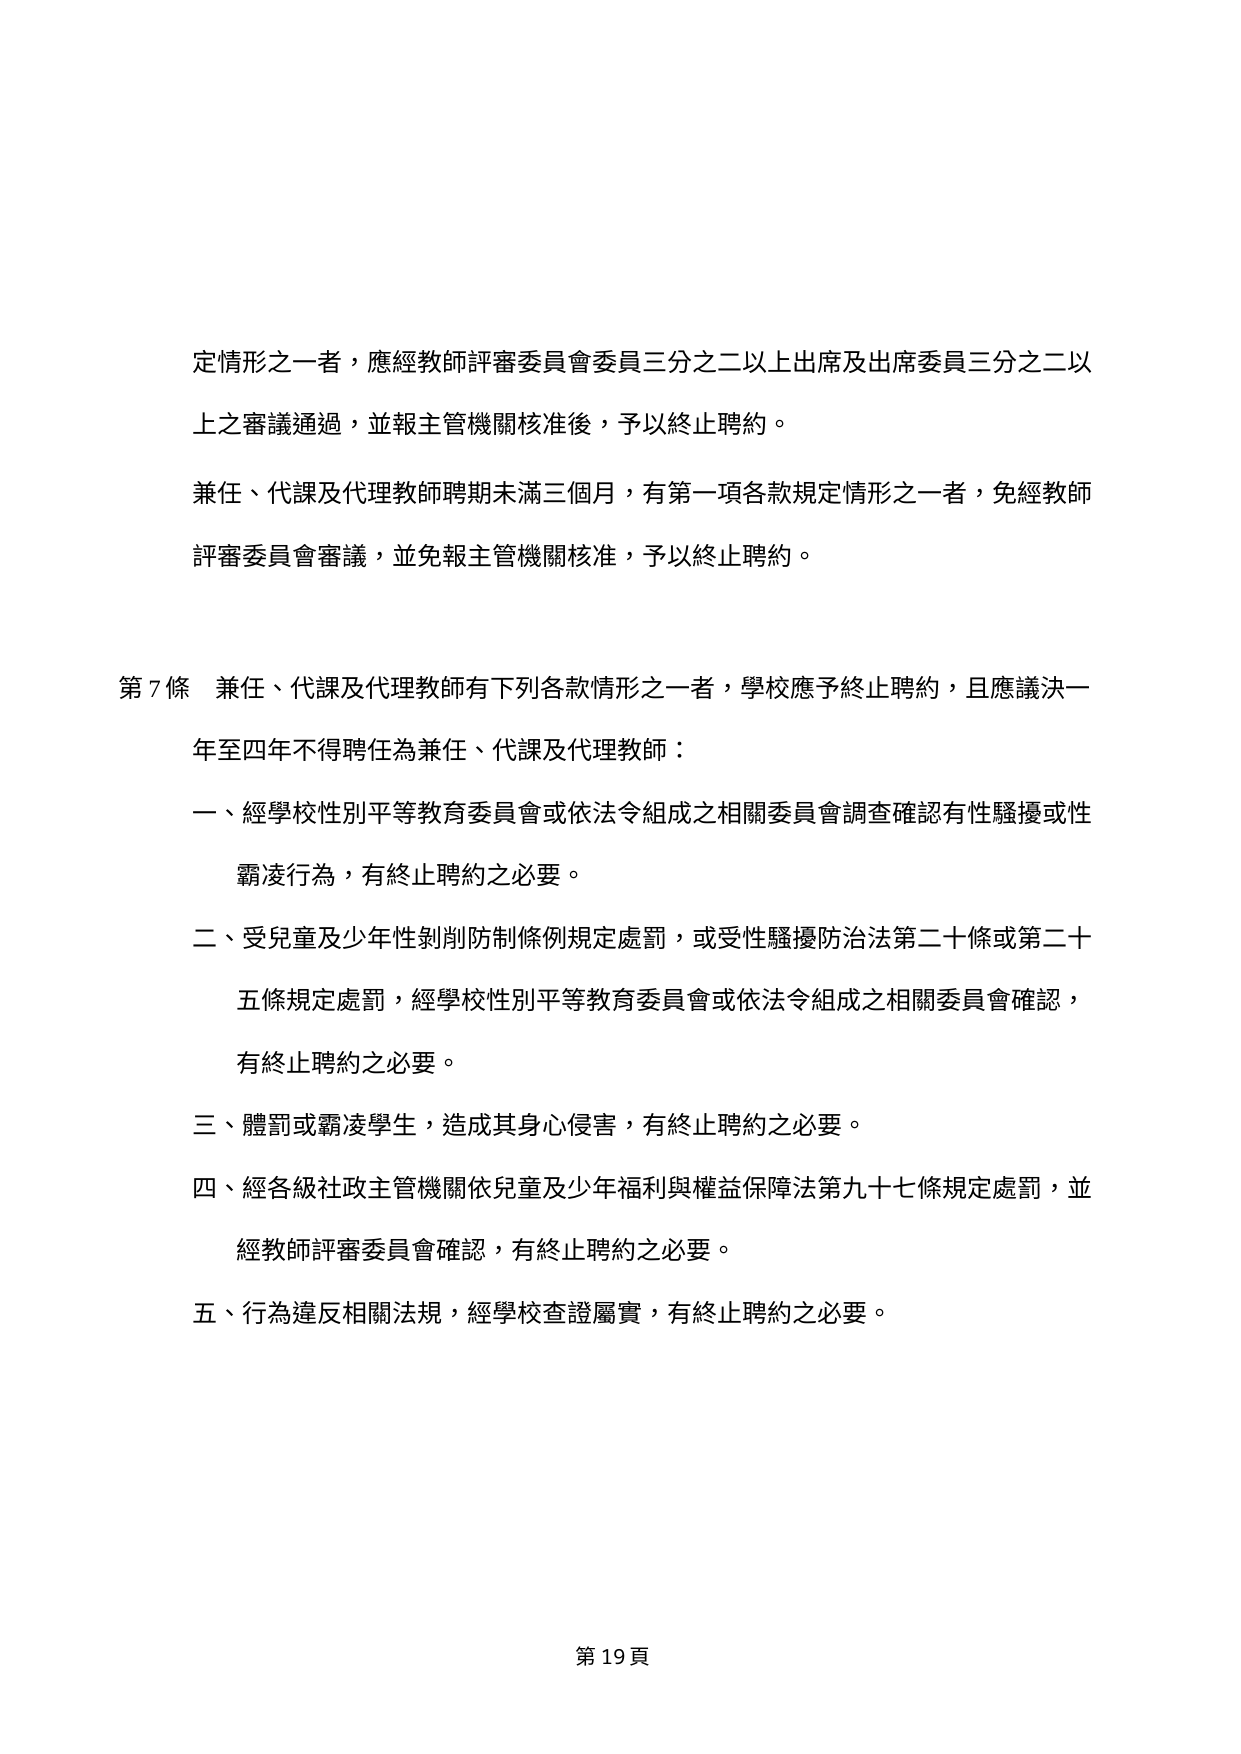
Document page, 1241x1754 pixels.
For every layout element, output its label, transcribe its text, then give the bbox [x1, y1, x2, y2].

text 定情形之一者，應經教師評審委員會委員三分之二以上出席及出席委員三分之二以上之審議通過，並報主管機關核准後，予以終止聘約。 [192, 318, 1107, 443]
text 四、經各級社政主管機關依兒童及少年福利與權益保障法第九十七條規定處罰，並經教師評審委員會確認，有終止聘約之必要。 [192, 1145, 1107, 1270]
text 第7條 兼任、代課及代理教師有下列各款情形之一者，學校應予終止聘約，且應議決一年至四年不得聘任為兼任、代課及代理教師： [118, 645, 1107, 770]
text 兼任、代課及代理教師聘期未滿三個月，有第一項各款規定情形之一者，免經教師評審委員會審議，並免報主管機關核准，予以終止聘約。 [192, 450, 1107, 575]
text 三、體罰或霸凌學生，造成其身心侵害，有終止聘約之必要。 [192, 1082, 1107, 1145]
text 二、受兒童及少年性剝削防制條例規定處罰，或受性騷擾防治法第二十條或第二十五條規定處罰，經學校性別平等教育委員會或依法令組成之相關委員會確認，有終止聘約之必要。 [192, 895, 1107, 1082]
text 一、經學校性別平等教育委員會或依法令組成之相關委員會調查確認有性騷擾或性霸凌行為，有終止聘約之必要。 [192, 770, 1107, 895]
text 五、行為違反相關法規，經學校查證屬實，有終止聘約之必要。 [192, 1270, 1107, 1332]
